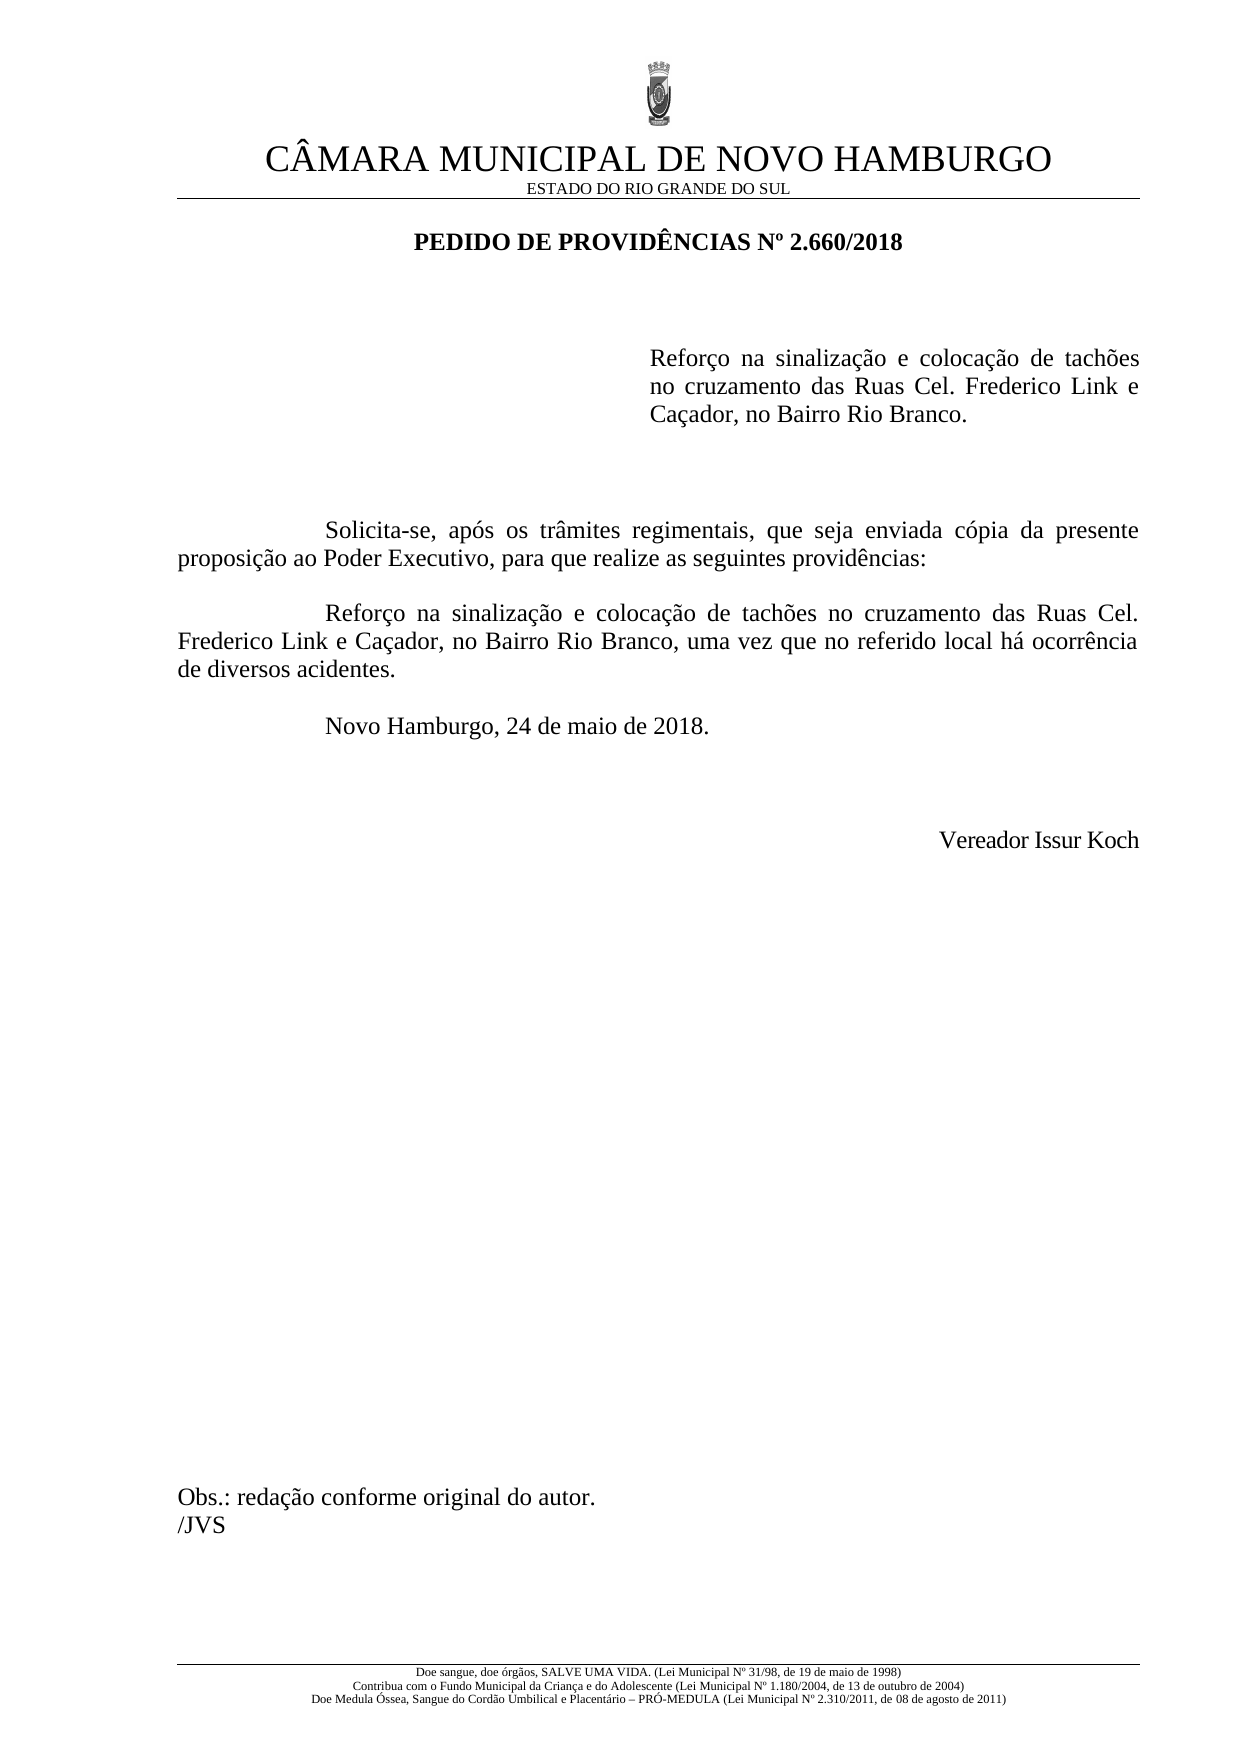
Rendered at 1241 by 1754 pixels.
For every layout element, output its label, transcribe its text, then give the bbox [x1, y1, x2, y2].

text Reforço na sinalização e colocação de tachões no cruzamento das Ruas Cel. Frederico Link e Caçador, no Bairro Rio Branco. [649, 344, 1140, 428]
text PEDIDO DE PROVIDÊNCIAS Nº 2.660/2018 [177, 228, 1140, 256]
text Novo Hamburgo, 24 de maio de 2018. [177, 712, 1140, 740]
text Reforço na sinalização e colocação de tachões no cruzamento das Ruas Cel. Frederico Link e Caçador, no Bairro Rio Branco, uma vez que no referido local há ocorrência de diversos acidentes. [177, 599, 1140, 682]
text /JVS [177, 1511, 1140, 1538]
text Solicita-se, após os trâmites regimentais, que seja enviada cópia da presente proposição ao Poder Executivo, para que realize as seguintes providências: [177, 516, 1140, 572]
text Vereador Issur Koch [177, 826, 1140, 854]
text Obs.: redação conforme original do autor. [177, 1483, 1140, 1511]
